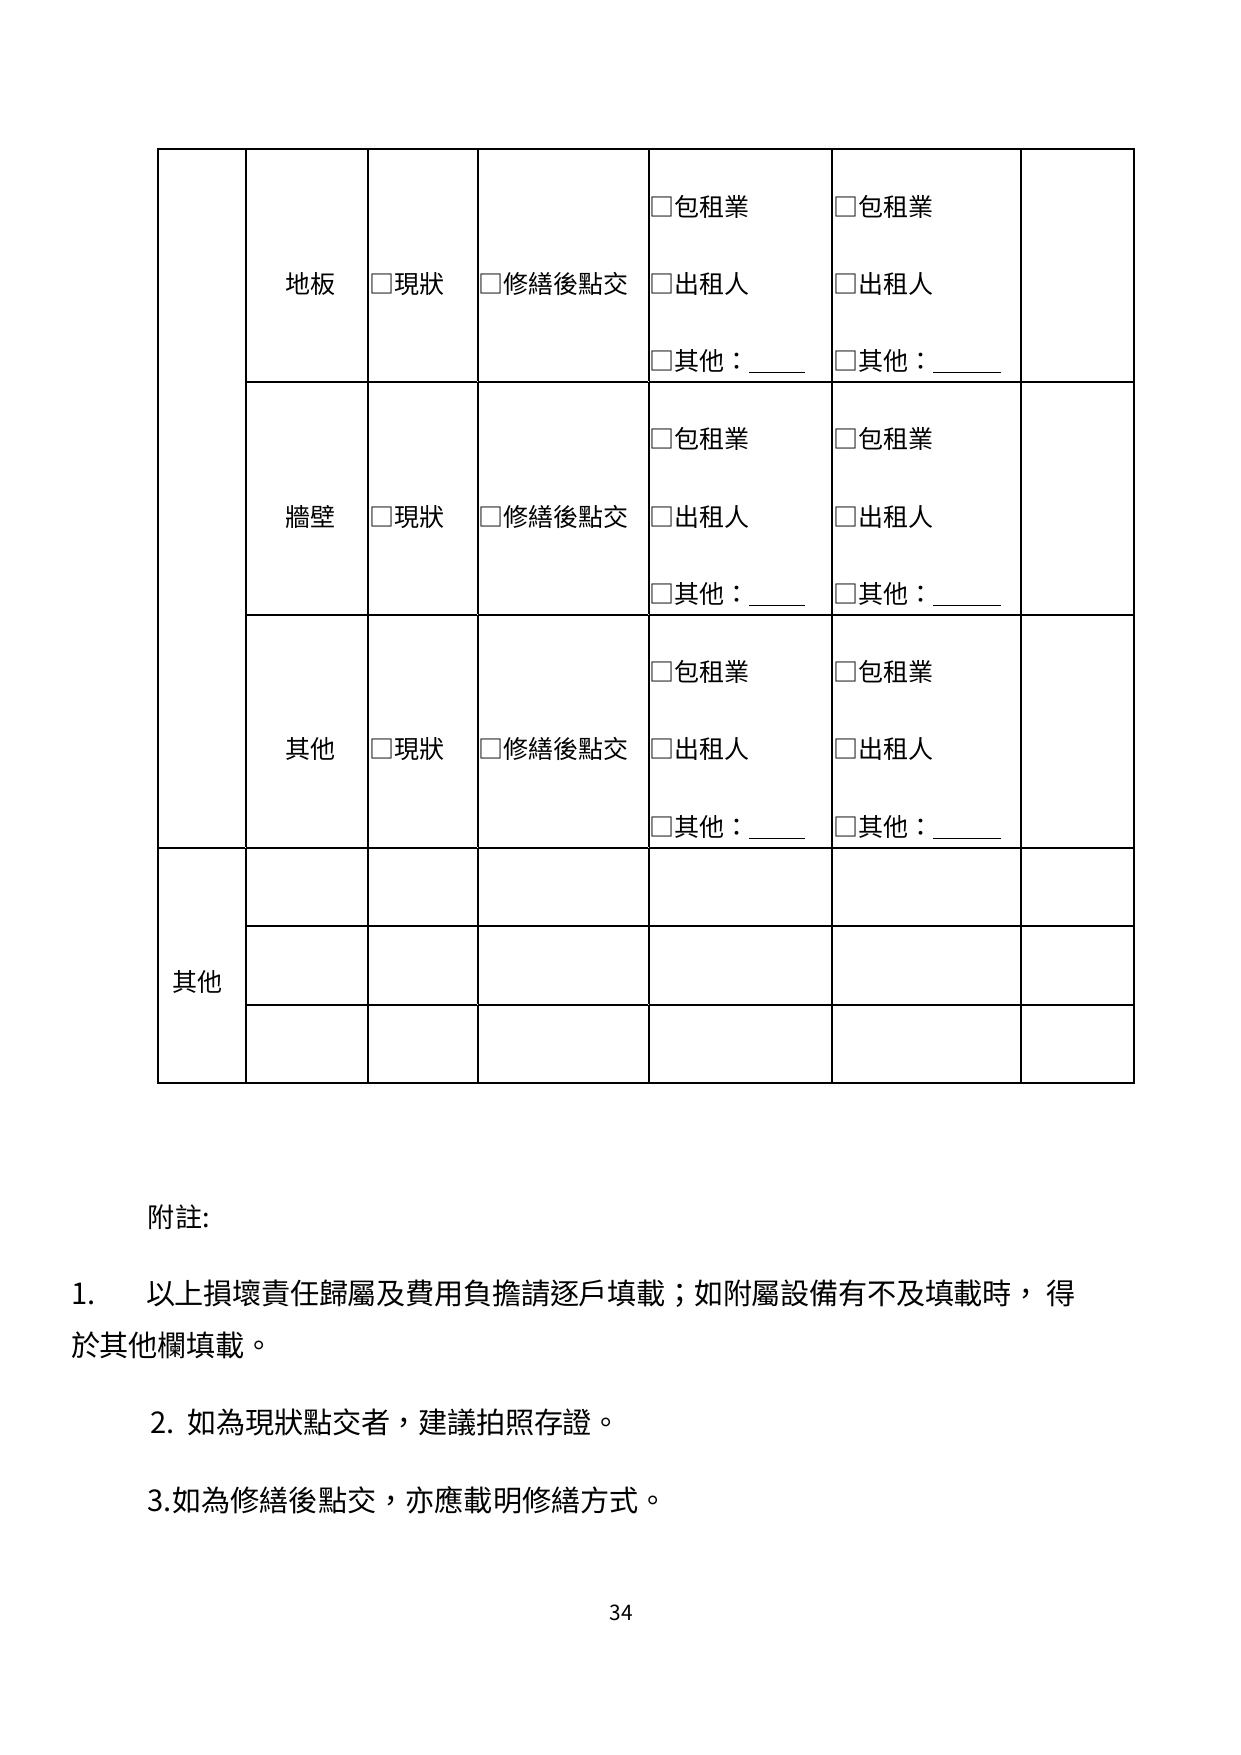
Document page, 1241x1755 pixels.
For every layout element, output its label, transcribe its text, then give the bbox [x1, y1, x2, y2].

table_cell □包租業 □出租人 □其他： [650, 616, 831, 846]
table_cell □修繕後點交 [479, 383, 648, 613]
table_cell [833, 927, 1020, 1004]
table_header [159, 150, 245, 846]
table_cell [650, 927, 831, 1004]
table_cell [1022, 1006, 1133, 1082]
table_cell □現狀 [369, 616, 477, 846]
table_cell □包租業 □出租人 □其他： [833, 616, 1020, 846]
table_cell [650, 849, 831, 925]
table_cell □包租業 □出租人 □其他： [650, 383, 831, 613]
table_header □包租業 □出租人 □其他： [833, 150, 1020, 381]
table_cell [369, 1006, 477, 1082]
table_cell [247, 927, 367, 1004]
table_cell 牆壁 [247, 383, 367, 613]
table_cell □修繕後點交 [479, 616, 648, 846]
table_cell [1022, 616, 1133, 846]
table_cell [479, 1006, 648, 1082]
table_cell [833, 849, 1020, 925]
list 如為現狀點交者，建議拍照存證。 [150, 1392, 1180, 1444]
text 附註: [148, 1186, 1180, 1238]
table_cell [1022, 849, 1133, 925]
table_cell [1022, 927, 1133, 1004]
table_header □現狀 [369, 150, 477, 381]
table_cell [369, 927, 477, 1004]
table_cell [650, 1006, 831, 1082]
table_cell □包租業 □出租人 □其他： [833, 383, 1020, 613]
table_header □包租業 □出租人 □其他： [650, 150, 831, 381]
table_header 地板 [247, 150, 367, 381]
table_cell 其他 [159, 849, 245, 1082]
table_cell □現狀 [369, 383, 477, 613]
table_header [1022, 150, 1133, 381]
table_header □修繕後點交 [479, 150, 648, 381]
table_cell [1022, 383, 1133, 613]
list 以上損壞責任歸屬及費用負擔請逐戶填載；如附屬設備有不及填載時， 得於其他欄填載。 [71, 1263, 1093, 1367]
text 3.如為修繕後點交，亦應載明修繕方式。 [148, 1469, 1180, 1521]
table_cell [247, 1006, 367, 1082]
table_cell 其他 [247, 616, 367, 846]
table_cell [369, 849, 477, 925]
table_cell [833, 1006, 1020, 1082]
table_cell [479, 849, 648, 925]
table_cell [479, 927, 648, 1004]
table_cell [247, 849, 367, 925]
